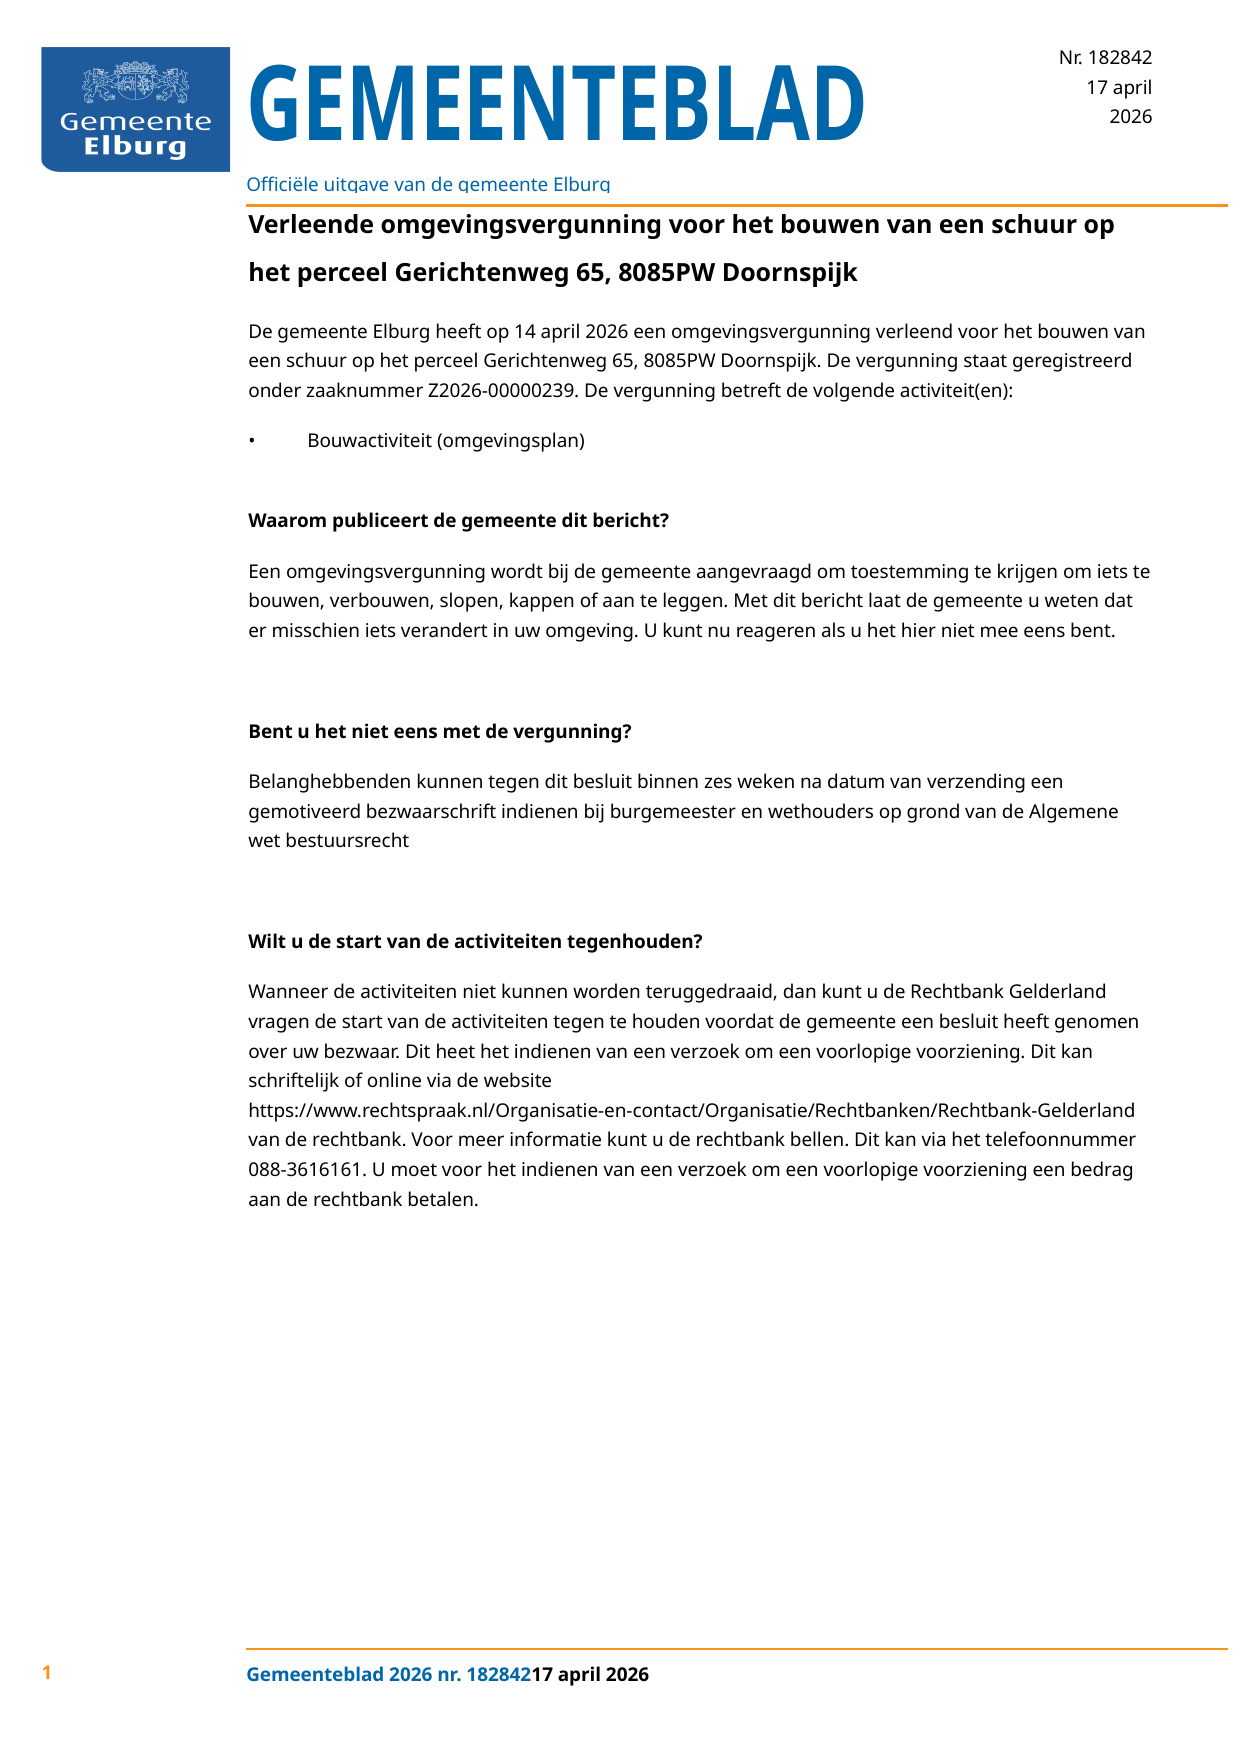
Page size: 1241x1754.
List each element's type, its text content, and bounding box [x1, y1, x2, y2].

text Wanneer de activiteiten niet kunnen worden teruggedraaid, dan kunt u de Rechtbank Gelderland vragen de start van de activiteiten tegen te houden voordat de gemeente een besluit heeft genomen over uw bezwaar. Dit heet het indienen van een verzoek om een voorlopige voorziening. Dit kan schriftelijk of online via de website https://www.rechtspraak.nl/Organisatie-en-contact/Organisatie/Rechtbanken/Rechtbank-Gelderland van de rechtbank. Voor meer informatie kunt u de rechtbank bellen. Dit kan via het telefoonnummer 088-3616161. U moet voor het indienen van een verzoek om een voorlopige voorziening een bedrag aan de rechtbank betalen. [248, 979, 1152, 1212]
text Belanghebbenden kunnen tegen dit besluit binnen zes weken na datum van verzending een gemotiveerd bezwaarschrift indienen bij burgemeester en wethouders op grond van de Algemene wet bestuursrecht [248, 768, 1152, 853]
text Verleende omgevingsvergunning voor het bouwen van een schuur op het perceel Gerichtenweg 65, 8085PW Doornspijk [248, 207, 1152, 288]
text Een omgevingsvergunning wordt bij de gemeente aangevraagd om toestemming te krijgen om iets te bouwen, verbouwen, slopen, kappen of aan te leggen. Met dit bericht laat de gemeente u weten dat er misschien iets verandert in uw omgeving. U kunt nu reageren als u het hier niet mee eens bent. [248, 558, 1152, 643]
text Wilt u de start van de activiteiten tegenhouden? [248, 928, 1152, 954]
list Bouwactiviteit (omgevingsplan) [248, 427, 1152, 453]
text Bent u het niet eens met de vergunning? [248, 718, 1152, 744]
text Waarom publiceert de gemeente dit bericht? [248, 507, 1152, 533]
text De gemeente Elburg heeft op 14 april 2026 een omgevingsvergunning verleend voor het bouwen van een schuur op het perceel Gerichtenweg 65, 8085PW Doornspijk. De vergunning staat geregistreerd onder zaaknummer Z2026-00000239. De vergunning betreft de volgende activiteit(en): [248, 318, 1152, 403]
picture [41, 47, 231, 172]
